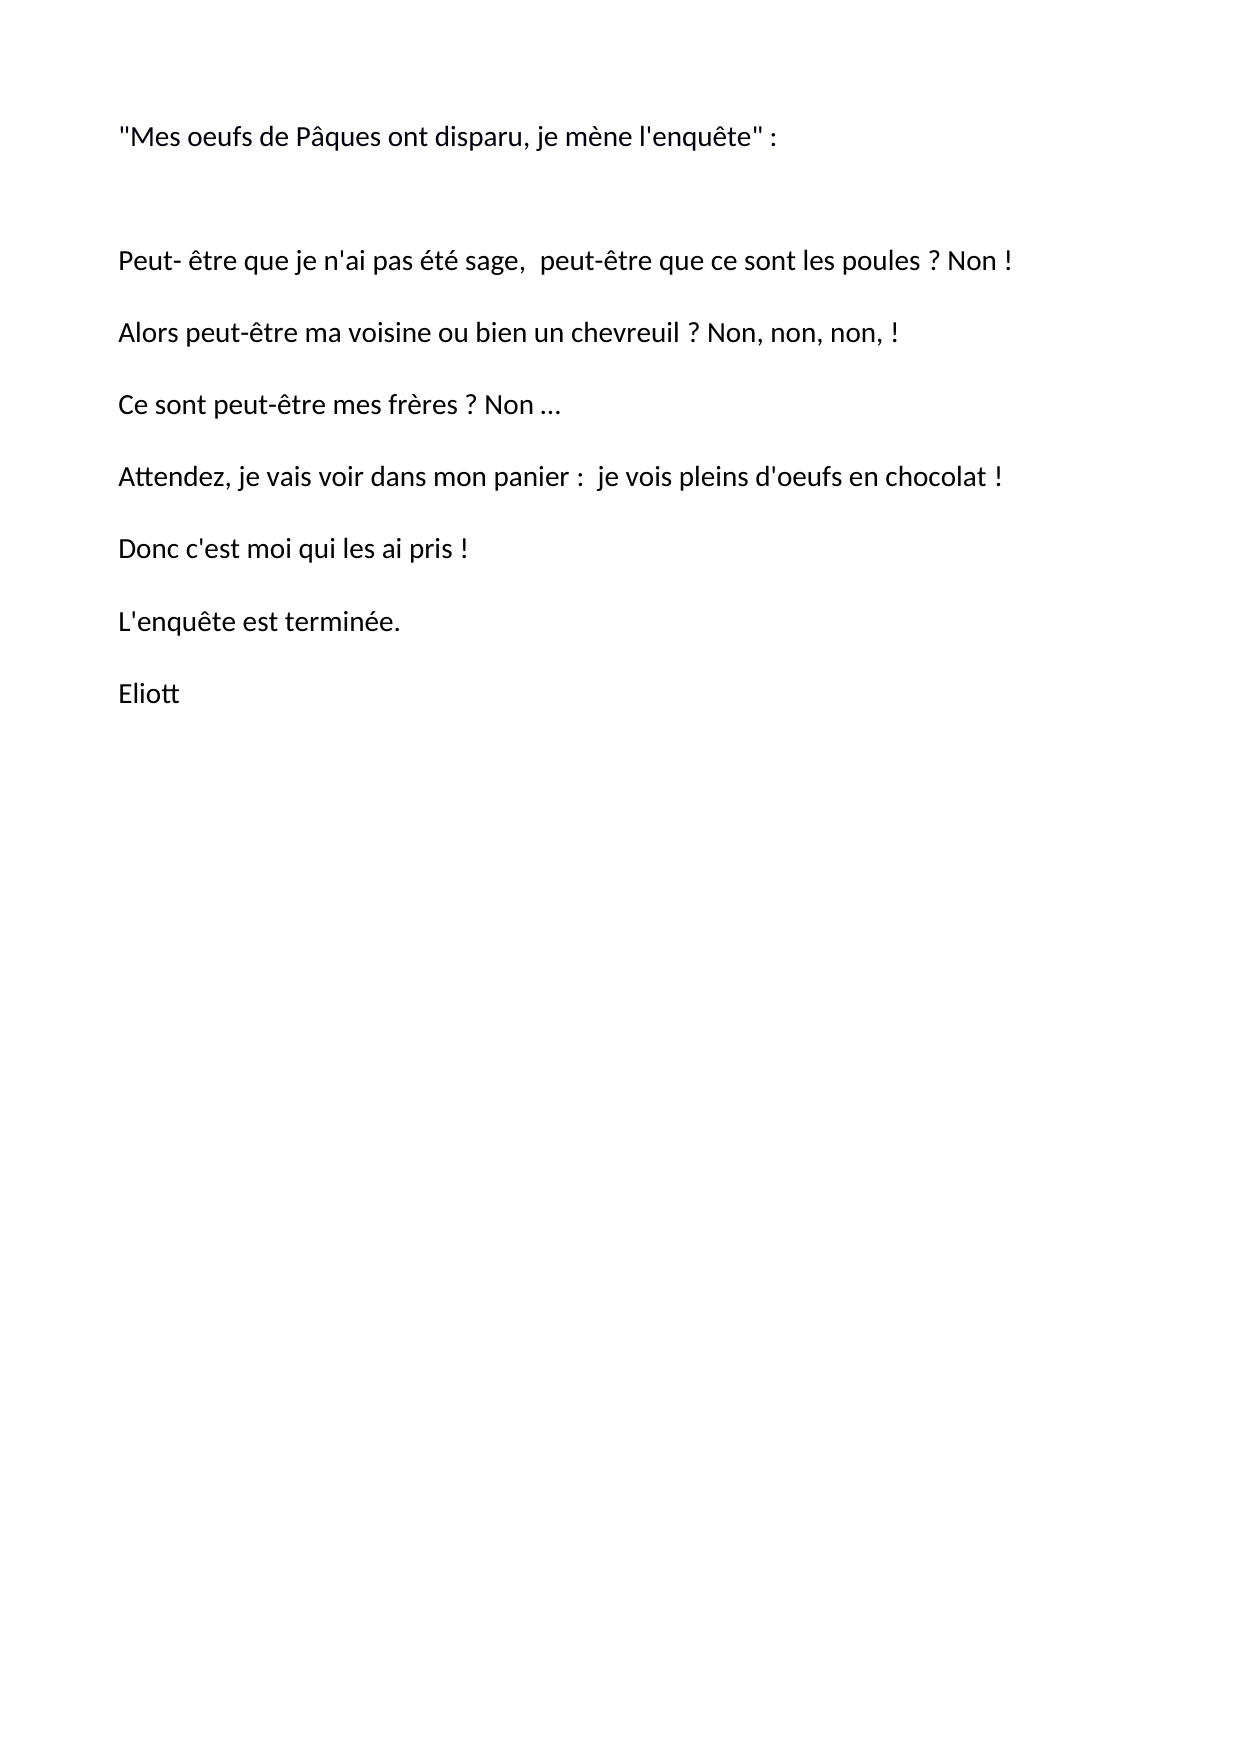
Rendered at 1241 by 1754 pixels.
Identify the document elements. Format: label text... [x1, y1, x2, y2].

text Ce sont peut-être mes frères ? Non … [118, 386, 1122, 422]
text "Mes oeufs de Pâques ont disparu, je mène l'enquête" : [118, 118, 1122, 154]
text Eliott [118, 675, 1122, 710]
text Donc c'est moi qui les ai pris ! [118, 530, 1122, 566]
text Attendez, je vais voir dans mon panier : je vois pleins d'oeufs en chocolat ! [118, 458, 1122, 494]
text L'enquête est terminée. [118, 603, 1122, 638]
text Alors peut-être ma voisine ou bien un chevreuil ? Non, non, non, ! [118, 314, 1122, 349]
text Peut- être que je n'ai pas été sage, peut-être que ce sont les poules ? Non ! [118, 242, 1122, 277]
